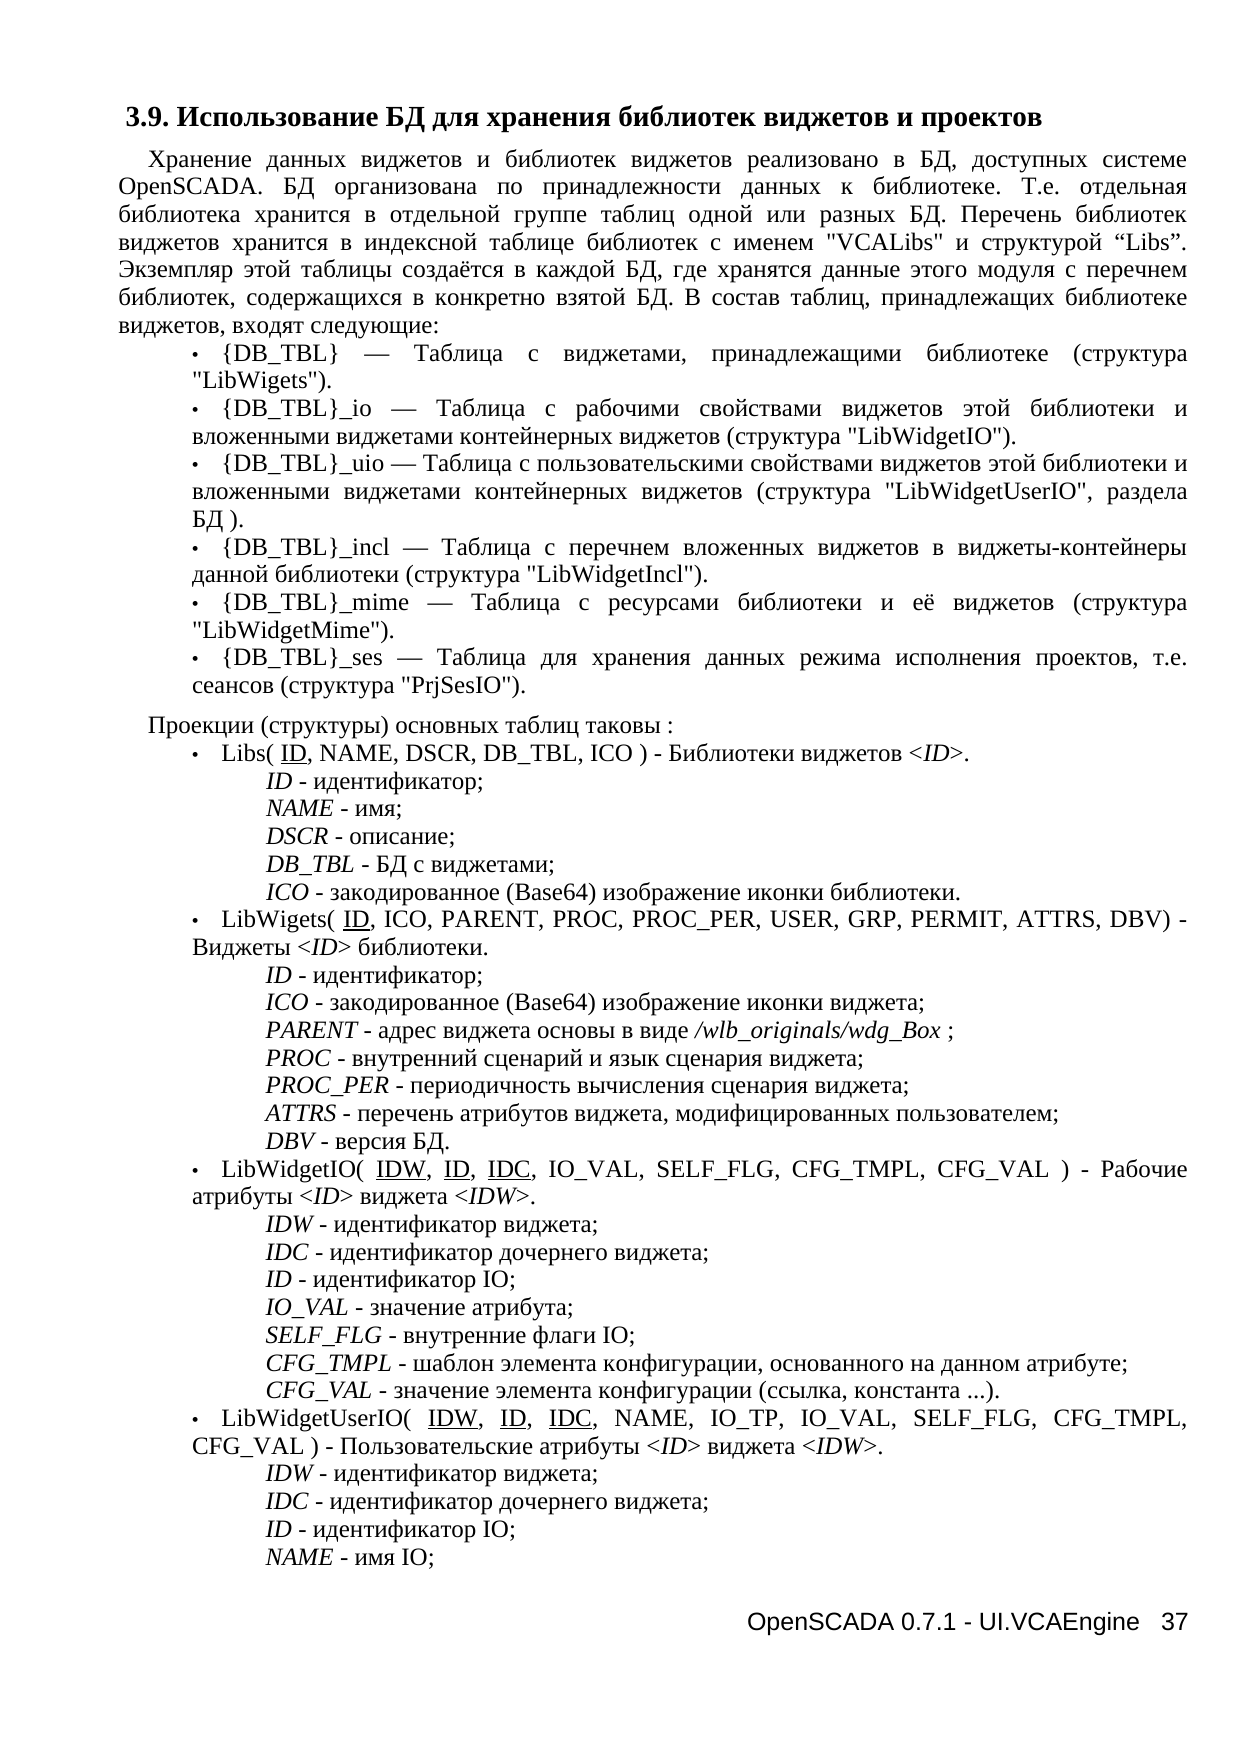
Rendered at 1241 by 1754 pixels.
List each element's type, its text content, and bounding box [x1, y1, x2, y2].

list Хранение данных виджетов и библиотек виджетов реализовано в БД, доступных системе OpenSCADA. БД организована по принадлежности данных к библиотеке. Т.е. отдельная библиотека хранится в отдельной группе таблиц одной или разных БД. Перечень библиотек виджетов хранится в индексной таблице библиотек с именем "VCALibs" и структурой “Libs”. Экземпляр этой таблицы создаётся в каждой БД, где хранятся данные этого модуля с перечнем библиотек, содержащихся в конкретно взятой БД. В состав таблиц, принадлежащих библиотеке виджетов, входят следующие: [118, 145, 1188, 339]
list Libs( ID, NAME, DSCR, DB_TBL, ICO ) - Библиотеки виджетов <ID>. [162, 739, 1188, 767]
list {DB_TBL}_uio — Таблица с пользовательскими свойствами виджетов этой библиотеки и вложенными виджетами контейнерных виджетов (структура "LibWidgetUserIO", раздела БД ). [162, 449, 1188, 533]
list {DB_TBL}_io — Таблица с рабочими свойствами виджетов этой библиотеки и вложенными виджетами контейнерных виджетов (структура "LibWidgetIO"). [162, 394, 1188, 449]
list {DB_TBL} — Таблица с виджетами, принадлежащими библиотеке (структура "LibWigets"). [162, 339, 1188, 394]
list LibWidgetIO( IDW, ID, IDC, IO_VAL, SELF_FLG, CFG_TMPL, CFG_VAL ) - Рабочие атрибуты <ID> виджета <IDW>. [162, 1155, 1188, 1210]
list LibWigets( ID, ICO, PARENT, PROC, PROC_PER, USER, GRP, PERMIT, ATTRS, DBV) - Виджеты <ID> библиотеки. [162, 905, 1188, 961]
list IDW - идентификатор виджета; IDC - идентификатор дочернего виджета; ID - идентификатор IO; NAME - имя IO; [236, 1459, 1188, 1570]
list Проекции (структуры) основных таблиц таковы : [118, 711, 1188, 739]
list LibWidgetUserIO( IDW, ID, IDC, NAME, IO_TP, IO_VAL, SELF_FLG, CFG_TMPL, CFG_VAL ) - Пользовательские атрибуты <ID> виджета <IDW>. [162, 1404, 1188, 1459]
list {DB_TBL}_mime — Таблица с ресурсами библиотеки и её виджетов (структура "LibWidgetMime"). [162, 588, 1188, 643]
list ID - идентификатор; ICO - закодированное (Base64) изображение иконки виджета; PARENT - адрес виджета основы в виде /wlb_originals/wdg_Box ; PROC - внутренний сценарий и язык сценария виджета; PROC_PER - периодичность вычисления сценария виджета; ATTRS - перечень атрибутов виджета, модифицированных пользователем; DBV - версия БД. [236, 961, 1188, 1155]
list ID - идентификатор; NAME - имя; DSCR - описание; DB_TBL - БД с виджетами; ICO - закодированное (Base64) изображение иконки библиотеки. [162, 767, 1188, 905]
list IDW - идентификатор виджета; IDC - идентификатор дочернего виджета; ID - идентификатор IO; IO_VAL - значение атрибута; SELF_FLG - внутренние флаги IO; CFG_TMPL - шаблон элемента конфигурации, основанного на данном атрибуте; CFG_VAL - значение элемента конфигурации (ссылка, константа ...). [236, 1210, 1188, 1404]
list {DB_TBL}_ses — Таблица для хранения данных режима исполнения проектов, т.е. сеансов (структура "PrjSesIO"). [162, 643, 1188, 699]
list {DB_TBL}_incl — Таблица с перечнем вложенных виджетов в виджеты-контейнеры данной библиотеки (структура "LibWidgetIncl"). [162, 533, 1188, 588]
subtitle 3.9. Использование БД для хранения библиотек виджетов и проектов [118, 100, 1188, 132]
